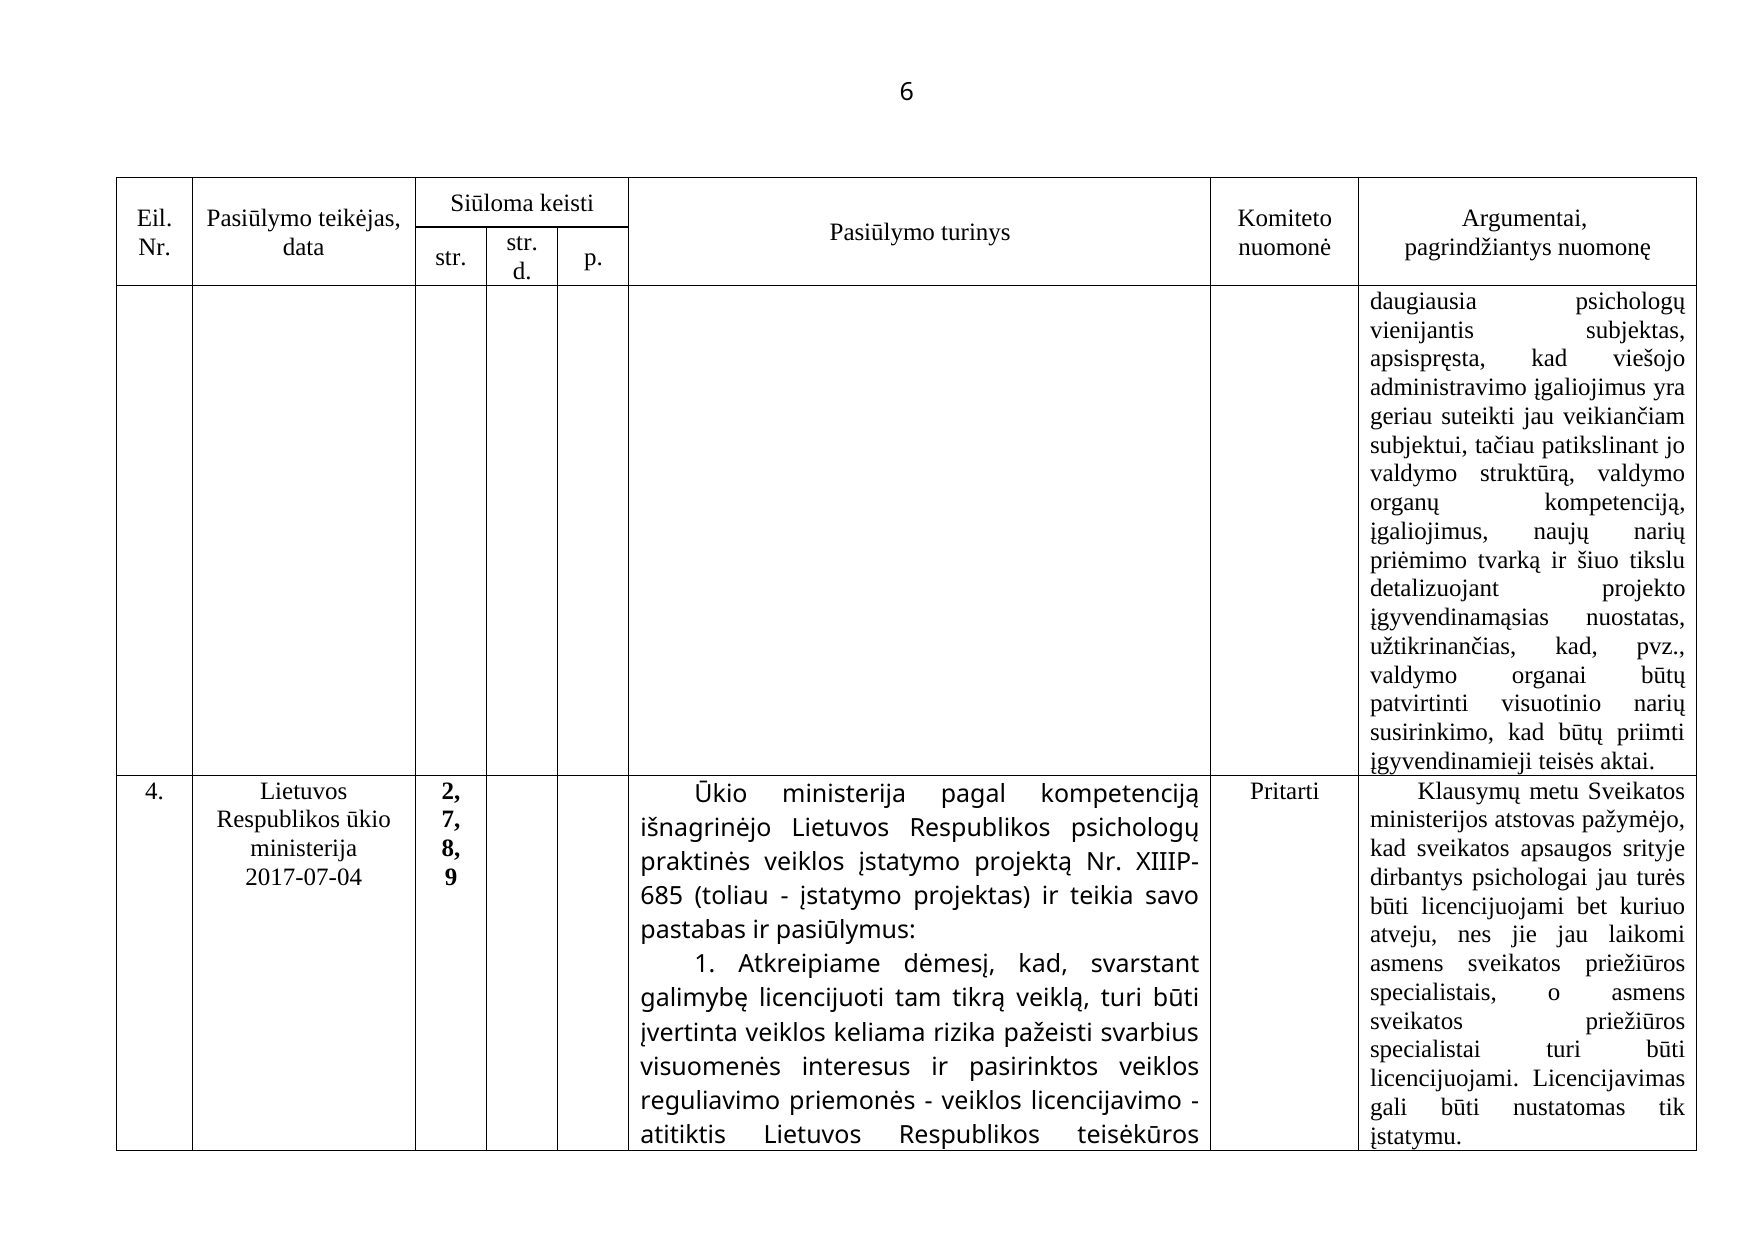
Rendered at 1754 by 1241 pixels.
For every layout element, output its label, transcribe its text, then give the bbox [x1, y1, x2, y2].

table_cell [117, 286, 192, 775]
table_header Komiteto nuomonė [1211, 178, 1358, 285]
table_header Pasiūlymo teikėjas, data [193, 178, 415, 285]
table_cell [1211, 286, 1358, 775]
table_cell 4. [117, 776, 192, 1150]
table_cell [629, 286, 1210, 775]
table_cell [193, 286, 415, 775]
table_header Siūloma keisti [416, 178, 628, 226]
table_header Eil. Nr. [117, 178, 192, 285]
table_cell [558, 286, 628, 775]
table_cell 2, 7, 8, 9 [416, 776, 486, 1150]
table_cell Lietuvos Respublikos ūkio ministerija 2017-07-04 [193, 776, 415, 1150]
table_cell [416, 286, 486, 775]
table_cell str. [416, 228, 486, 285]
table_cell Pritarti [1211, 776, 1358, 1150]
table_cell p. [558, 228, 628, 285]
table_cell Klausymų metu Sveikatos ministerijos atstovas pažymėjo, kad sveikatos apsaugos srityje dirbantys psichologai jau turės būti licencijuojami bet kuriuo atveju, nes jie jau laikomi asmens sveikatos priežiūros specialistais, o asmens sveikatos priežiūros specialistai turi būti licencijuojami. Licencijavimas gali būti nustatomas tik įstatymu. [1359, 776, 1696, 1150]
table_header Pasiūlymo turinys [629, 178, 1210, 285]
table_cell [558, 776, 628, 1150]
table_cell [487, 776, 557, 1150]
table_cell [487, 286, 557, 775]
table_cell daugiausia psichologų vienijantis subjektas, apsispręsta, kad viešojo administravimo įgaliojimus yra geriau suteikti jau veikiančiam subjektui, tačiau patikslinant jo valdymo struktūrą, valdymo organų kompetenciją, įgaliojimus, naujų narių priėmimo tvarką ir šiuo tikslu detalizuojant projekto įgyvendinamąsias nuostatas, užtikrinančias, kad, pvz., valdymo organai būtų patvirtinti visuotinio narių susirinkimo, kad būtų priimti įgyvendinamieji teisės aktai. [1359, 286, 1696, 775]
table_cell str. d. [487, 228, 557, 285]
table_cell Ūkio ministerija pagal kompetenciją išnagrinėjo Lietuvos Respublikos psichologų praktinės veiklos įstatymo projektą Nr. XIIIP-685 (toliau ‑ įstatymo projektas) ir teikia savo pastabas ir pasiūlymus: 1. Atkreipiame dėmesį, kad, svarstant galimybę licencijuoti tam tikrą veiklą, turi būti įvertinta veiklos keliama rizika pažeisti svarbius visuomenės interesus ir pasirinktos veiklos reguliavimo priemonės - veiklos licencijavimo - atitiktis Lietuvos Respublikos teisėkūros [629, 776, 1210, 1150]
table_header Argumentai, pagrindžiantys nuomonę [1359, 178, 1696, 285]
